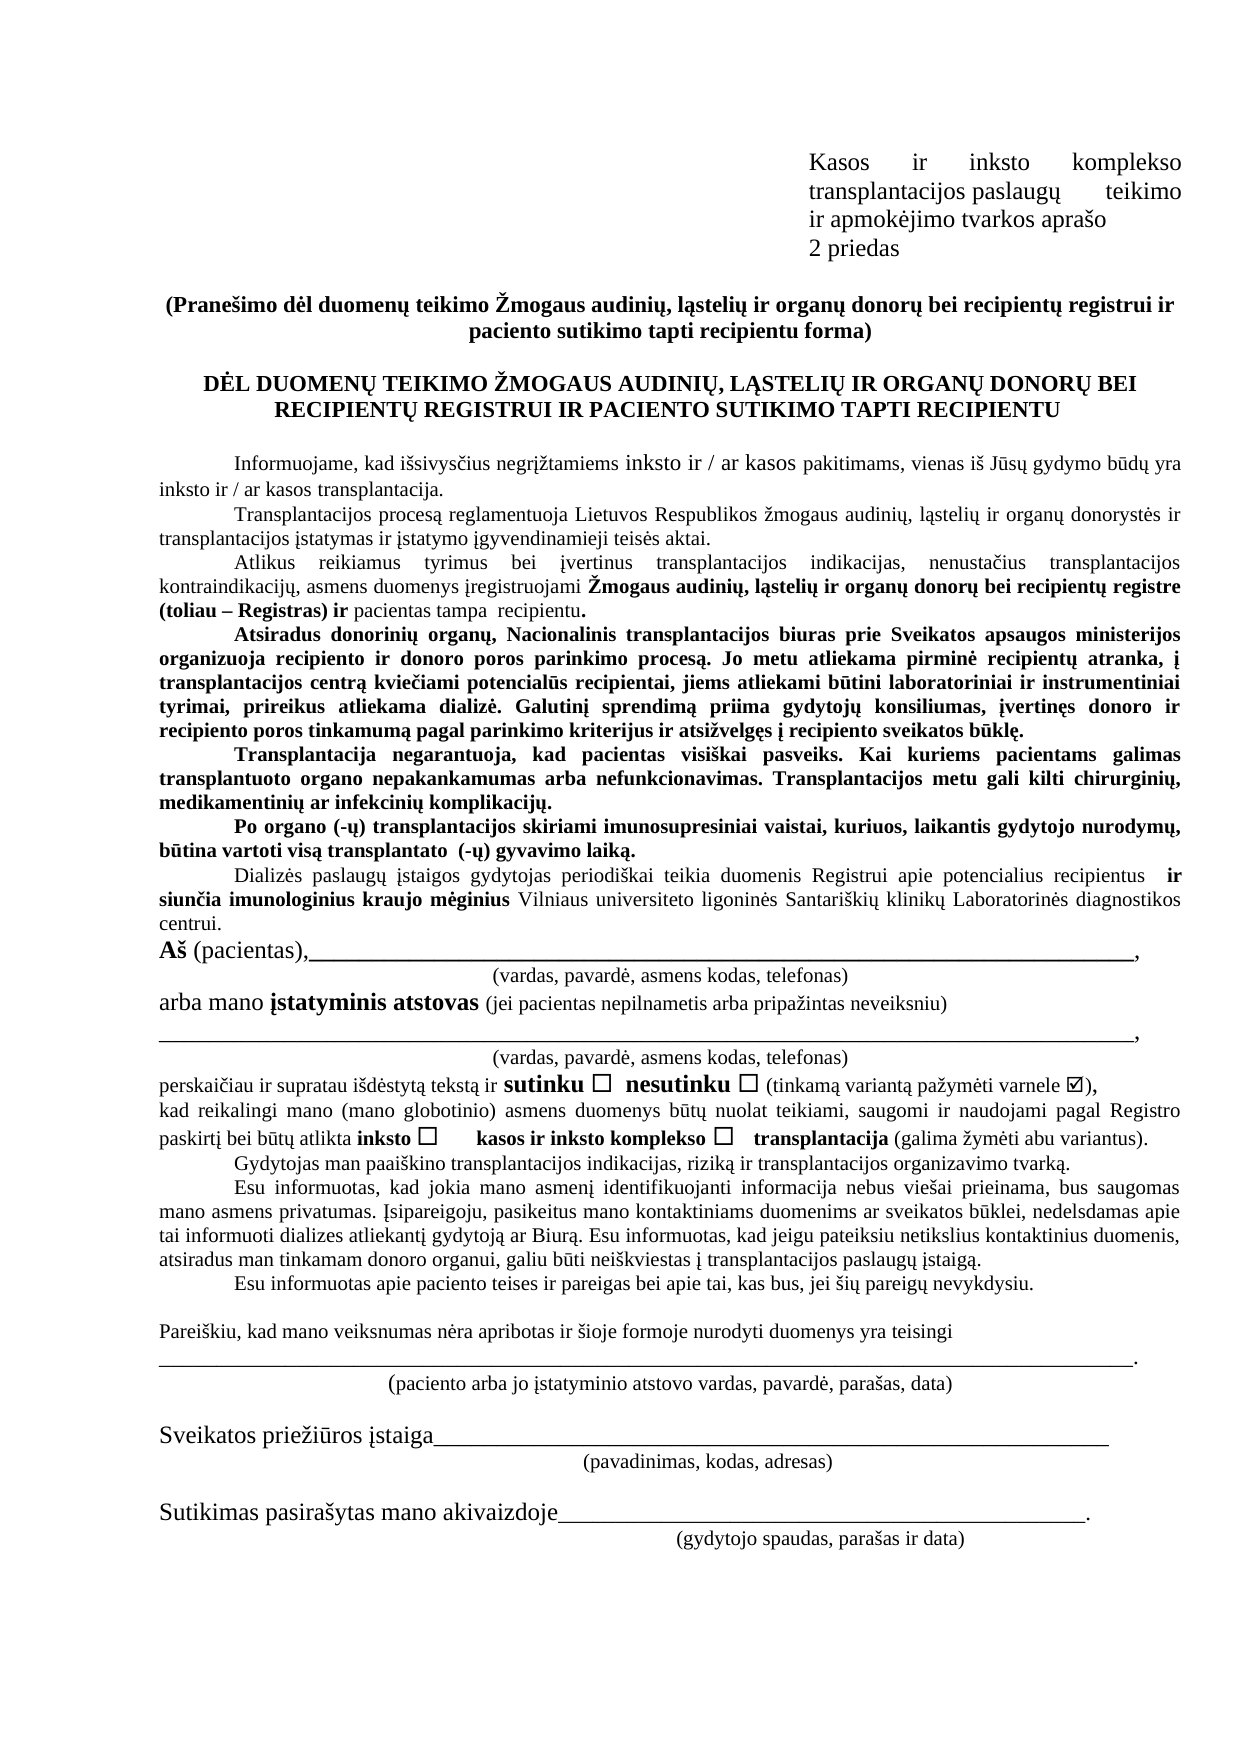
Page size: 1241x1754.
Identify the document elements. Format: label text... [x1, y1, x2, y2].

text Esu informuotas apie paciento teises ir pareigas bei apie tai, kas bus, jei šių pareigų nevykdysiu. [159, 1271, 1182, 1295]
text (paciento arba jo įstatyminio atstovo vardas, pavardė, parašas, data) [159, 1369, 1182, 1396]
text arba mano įstatyminis atstovas (jei pacientas nepilnametis arba pripažintas neveiksniu) [159, 987, 1182, 1016]
text Dializės paslaugų įstaigos gydytojas periodiškai teikia duomenis Registrui apie potencialius recipientus ir siunčia imunologinius kraujo mėginius Vilniaus universiteto ligoninės Santariškių klinikų Laboratorinės diagnostikos centrui. [159, 862, 1182, 935]
text Atlikus reikiamus tyrimus bei įvertinus transplantacijos indikacijas, nenustačius transplantacijos kontraindikacijų, asmens duomenys įregistruojami Žmogaus audinių, ląstelių ir organų donorų bei recipientų registre (toliau – Registras) ir pacientas tampa recipientu. [159, 550, 1182, 622]
text (vardas, pavardė, asmens kodas, telefonas) [159, 1045, 1182, 1069]
text _____________________________________________________________________________________. [159, 1343, 1182, 1369]
text (Pranešimo dėl duomenų teikimo Žmogaus audinių, ląstelių ir organų donorų bei recipientų registrui ir paciento sutikimo tapti recipientu forma) [159, 291, 1182, 343]
text Informuojame, kad išsivysčius negrįžtamiems inksto ir / ar kasos pakitimams, vienas iš Jūsų gydymo būdų yra inksto ir / ar kasos transplantacija. [159, 449, 1182, 502]
text Atsiradus donorinių organų, Nacionalinis transplantacijos biuras prie Sveikatos apsaugos ministerijos organizuoja recipiento ir donoro poros parinkimo procesą. Jo metu atliekama pirminė recipientų atranka, į transplantacijos centrą kviečiami potencialūs recipientai, jiems atliekami būtini laboratoriniai ir instrumentiniai tyrimai, prireikus atliekama dializė. Galutinį sprendimą priima gydytojų konsiliumas, įvertinęs donoro ir recipiento poros tinkamumą pagal parinkimo kriterijus ir atsižvelgęs į recipiento sveikatos būklę. [159, 622, 1182, 742]
text Transplantacija negarantuoja, kad pacientas visiškai pasveiks. Kai kuriems pacientams galimas transplantuoto organo nepakankamumas arba nefunkcionavimas. Transplantacijos metu gali kilti chirurginių, medikamentinių ar infekcinių komplikacijų. [159, 742, 1182, 814]
text Kasos ir inksto komplekso transplantacijos paslaugų teikimo ir apmokėjimo tvarkos aprašo [809, 147, 1182, 233]
text DĖL DUOMENŲ TEIKIMO ŽMOGAUS AUDINIŲ, LĄSTELIŲ IR ORGANŲ DONORŲ BEI RECIPIENTŲ REGISTRUI IR PACIENTO SUTIKIMO TAPTI RECIPIENTU [159, 370, 1182, 422]
text (pavadinimas, kodas, adresas) [159, 1449, 1182, 1473]
text Pareiškiu, kad mano veiksnumas nėra apribotas ir šioje formoje nurodyti duomenys yra teisingi [159, 1319, 1182, 1343]
text 2 priedas [809, 233, 1182, 262]
text (gydytojo spaudas, parašas ir data) [384, 1526, 1182, 1549]
text Po organo (-ų) transplantacijos skiriami imunosupresiniai vaistai, kuriuos, laikantis gydytojo nurodymų, būtina vartoti visą transplantato (-ų) gyvavimo laiką. [159, 814, 1182, 862]
text kad reikalingi mano (mano globotinio) asmens duomenys būtų nuolat teikiami, saugomi ir naudojami pagal Registro paskirtį bei būtų atlikta inksto  kasos ir inksto komplekso  transplantacija (galima žymėti abu variantus). [159, 1098, 1182, 1151]
text Gydytojas man paaiškino transplantacijos indikacijas, riziką ir transplantacijos organizavimo tvarką. [159, 1151, 1182, 1175]
text (vardas, pavardė, asmens kodas, telefonas) [159, 963, 1182, 987]
text Sveikatos priežiūros įstaiga______________________________________________________ [159, 1420, 1182, 1449]
text Aš (pacientas),__________________________________________________________________, [159, 935, 1182, 963]
text Esu informuotas, kad jokia mano asmenį identifikuojanti informacija nebus viešai prieinama, bus saugomas mano asmens privatumas. Įsipareigoju, pasikeitus mano kontaktiniams duomenims ar sveikatos būklei, nedelsdamas apie tai informuoti dializes atliekantį gydytoją ar Biurą. Esu informuotas, kad jeigu pateiksiu netikslius kontaktinius duomenis, atsiradus man tinkamam donoro organui, galiu būti neiškviestas į transplantacijos paslaugų įstaigą. [159, 1175, 1182, 1271]
text Transplantacijos procesą reglamentuoja Lietuvos Respublikos žmogaus audinių, ląstelių ir organų donorystės ir transplantacijos įstatymas ir įstatymo įgyvendinamieji teisės aktai. [159, 502, 1182, 550]
text perskaičiau ir supratau išdėstytą tekstą ir sutinku  nesutinku  (tinkamą variantą pažymėti varnele ), [159, 1069, 1182, 1098]
text Sutikimas pasirašytas mano akivaizdoje______________________________________________. [159, 1497, 1182, 1526]
text ______________________________________________________________________________, [159, 1016, 1182, 1045]
